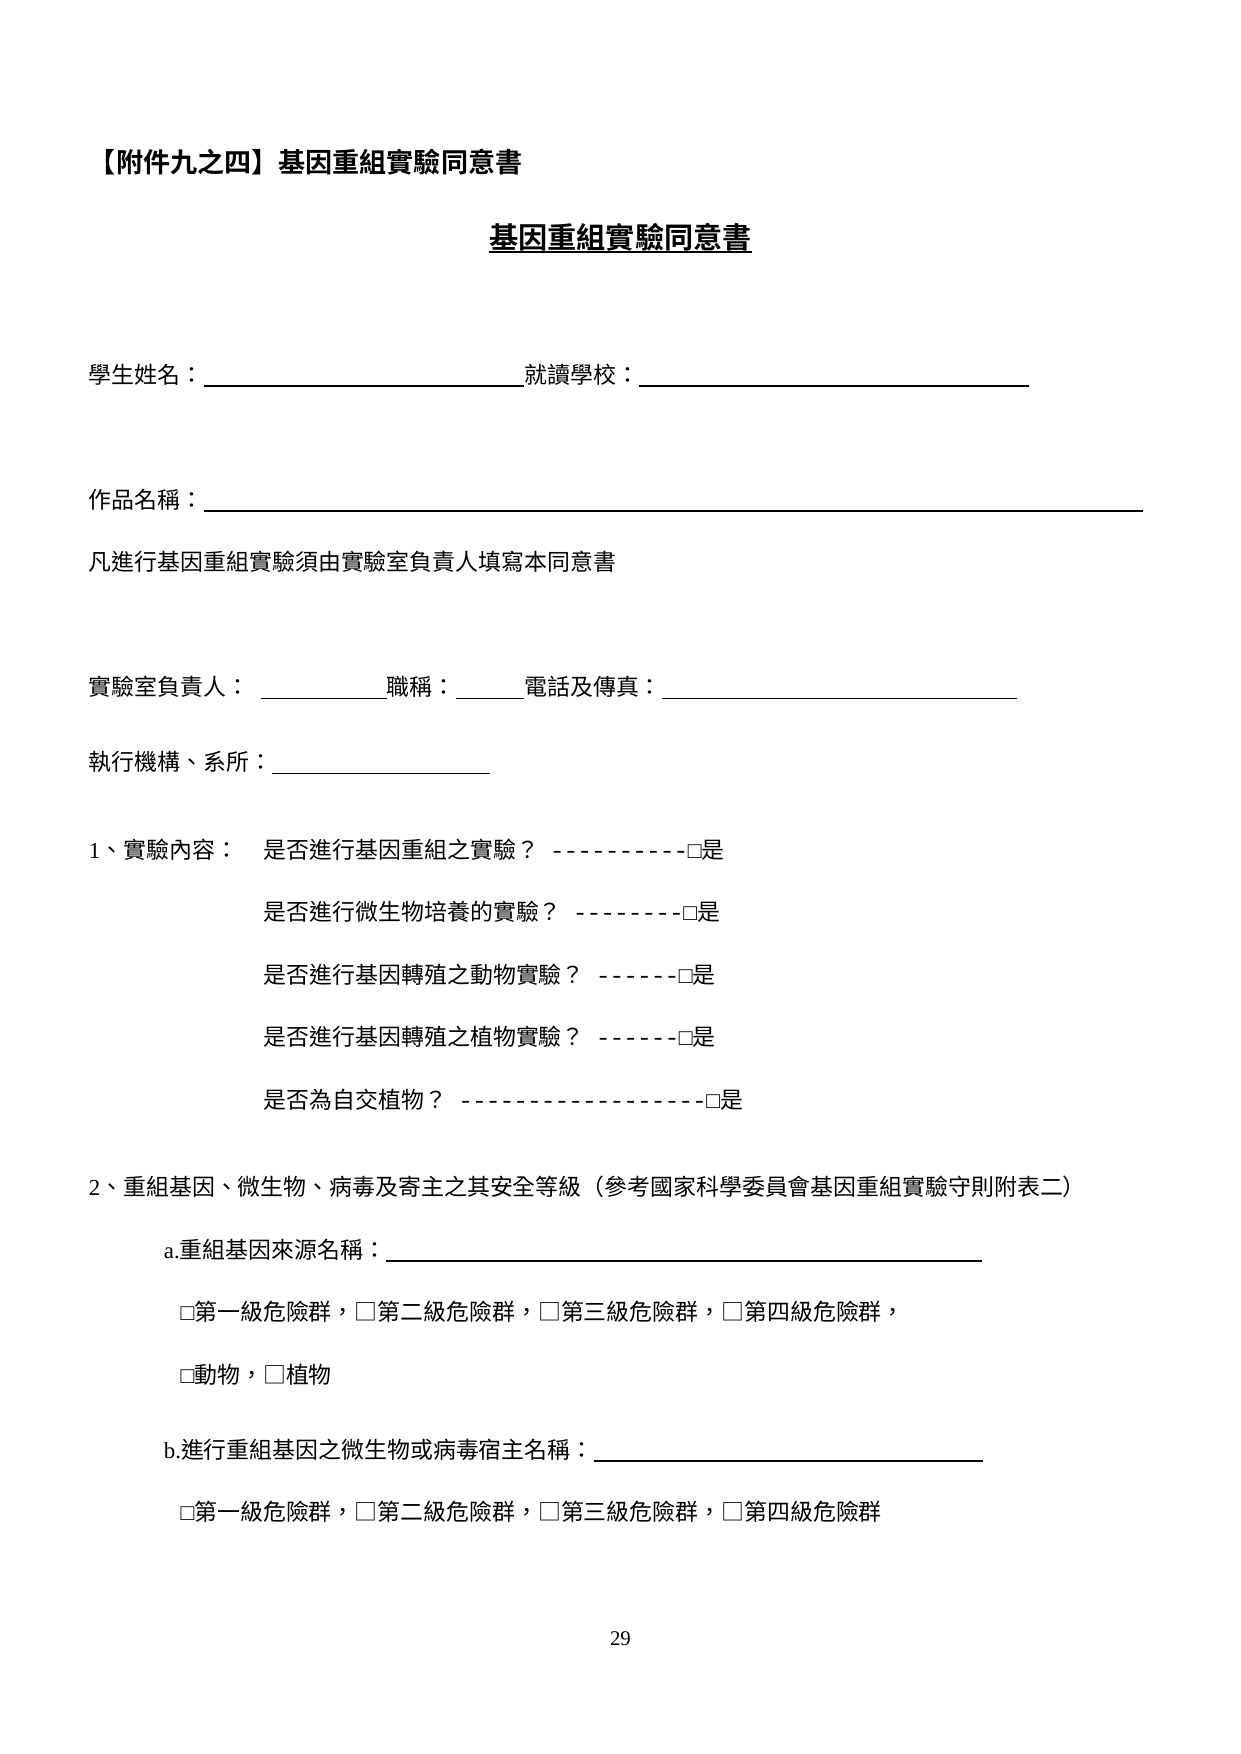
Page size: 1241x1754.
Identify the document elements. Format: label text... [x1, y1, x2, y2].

text □第一級危險群，□第二級危險群，□第三級危險群，□第四級危險群 [180, 1469, 1152, 1532]
text 1、實驗內容： 是否進行基因重組之實驗？ ----------□是 [89, 807, 1152, 869]
text b.進行重組基因之微生物或病毒宿主名稱： [164, 1407, 1152, 1469]
text 作品名稱： [89, 457, 1152, 519]
text a.重組基因來源名稱： [164, 1207, 1152, 1269]
text 執行機構、系所： [89, 719, 1152, 782]
text □動物，□植物 [180, 1332, 1152, 1394]
text 是否進行基因轉殖之動物實驗？ ------□是 [164, 932, 1152, 994]
text 是否進行基因轉殖之植物實驗？ ------□是 [164, 994, 1152, 1057]
text 基因重組實驗同意書 [89, 194, 1152, 257]
text 實驗室負責人： 職稱： 電話及傳真： [89, 644, 1152, 707]
text □第一級危險群，□第二級危險群，□第三級危險群，□第四級危險群， [180, 1269, 1152, 1332]
text 【附件九之四】基因重組實驗同意書 [89, 119, 1152, 182]
text 凡進行基因重組實驗須由實驗室負責人填寫本同意書 [89, 519, 1108, 582]
text 是否進行微生物培養的實驗？ --------□是 [164, 869, 1152, 932]
text 學生姓名： 就讀學校： [89, 332, 1152, 394]
text 是否為自交植物？ ------------------□是 [164, 1057, 1152, 1119]
text 2、重組基因、微生物、病毒及寄主之其安全等級（參考國家科學委員會基因重組實驗守則附表二） [89, 1144, 1152, 1207]
